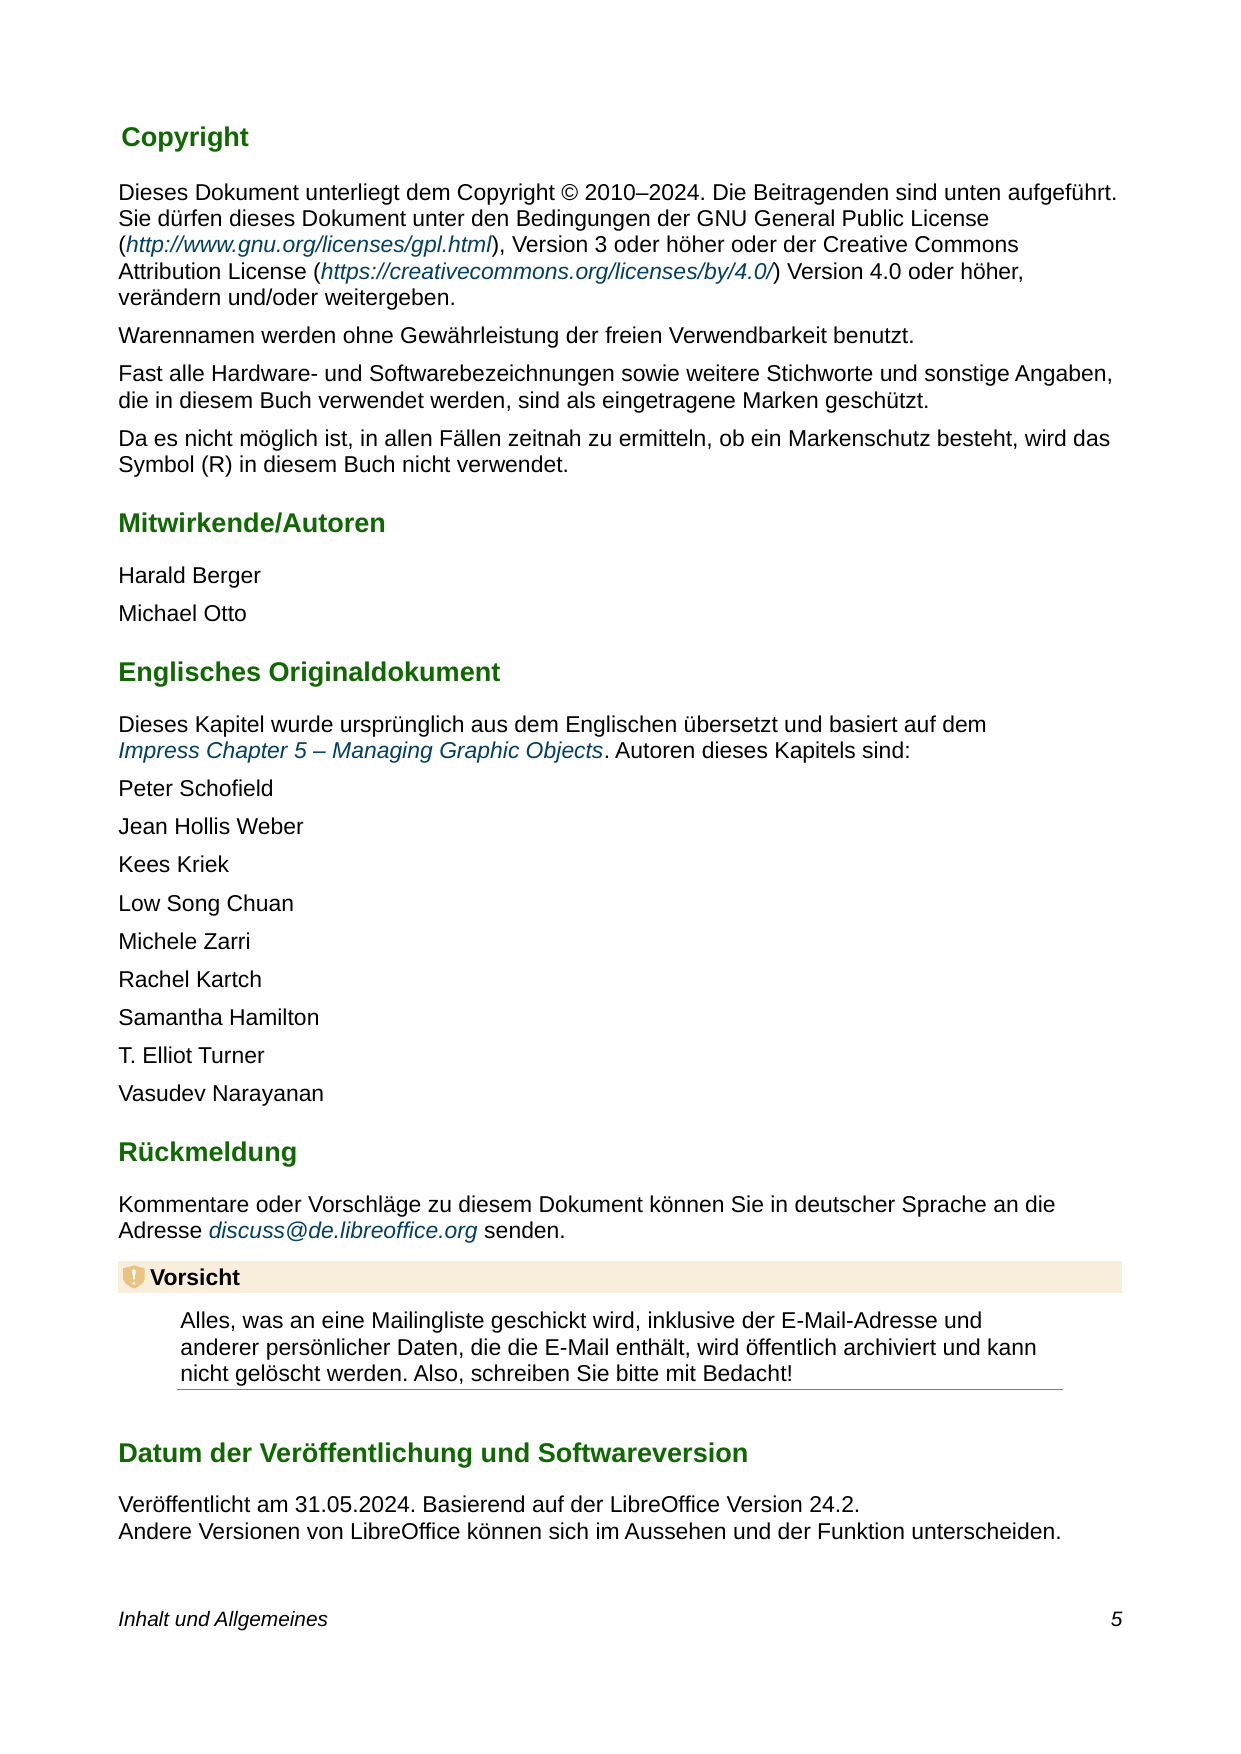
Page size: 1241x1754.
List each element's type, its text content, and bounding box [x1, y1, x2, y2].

text Vasudev Narayanan [118, 1080, 1122, 1106]
text Samantha Hamilton [118, 1004, 1122, 1030]
text Rachel Kartch [118, 966, 1122, 992]
subtitle Copyright [118, 118, 1122, 155]
text Peter Schofield [118, 775, 1122, 801]
text T. Elliot Turner [118, 1042, 1122, 1068]
text Warennamen werden ohne Gewährleistung der freien Verwendbarkeit benutzt. [118, 322, 1122, 349]
text Da es nicht möglich ist, in allen Fällen zeitnah zu ermitteln, ob ein Markenschutz besteht, wird das Symbol (R) in diesem Buch nicht verwendet. [118, 425, 1122, 478]
text Kees Kriek [118, 851, 1122, 878]
text Low Song Chuan [118, 889, 1122, 916]
subtitle Rückmeldung [118, 1136, 1122, 1167]
text Kommentare oder Vorschläge zu diesem Dokument können Sie in deutscher Sprache an die Adresse discuss@de.libreoffice.org senden. [118, 1191, 1122, 1243]
text Jean Hollis Weber [118, 813, 1122, 839]
subtitle Mitwirkende/Autoren [118, 507, 1122, 538]
text Dieses Dokument unterliegt dem Copyright © 2010–2024. Die Beitragenden sind unten aufgeführt. Sie dürfen dieses Dokument unter den Bedingungen der GNU General Public License (http://www.gnu.org/licenses/gpl.html), Version 3 oder höher oder der Creative Commons Attribution License (https://creativecommons.org/licenses/by/4.0/) Version 4.0 oder höher, verändern und/oder weitergeben. [118, 179, 1122, 311]
text Michele Zarri [118, 928, 1122, 954]
list Vorsicht [118, 1261, 1122, 1293]
text Dieses Kapitel wurde ursprünglich aus dem Englischen übersetzt und basiert auf dem Impress Chapter 5 – Managing Graphic Objects. Autoren dieses Kapitels sind: [118, 711, 1122, 763]
subtitle Englisches Originaldokument [118, 656, 1122, 687]
text Alles, was an eine Mailingliste geschickt wird, inklusive der E-Mail-Adresse und anderer persönlicher Daten, die die E-Mail enthält, wird öffentlich archiviert und kann nicht gelöscht werden. Also, schreiben Sie bitte mit Bedacht! [177, 1304, 1063, 1389]
subtitle Datum der Veröffentlichung und Softwareversion [118, 1437, 1122, 1468]
text Harald Berger [118, 562, 1122, 588]
text Veröffentlicht am 31.05.2024. Basierend auf der LibreOffice Version 24.2. Andere Versionen von LibreOffice können sich im Aussehen und der Funktion unterscheiden. [118, 1491, 1122, 1544]
text Michael Otto [118, 600, 1122, 626]
text Fast alle Hardware- und Softwarebezeichnungen sowie weitere Stichworte und sonstige Angaben, die in diesem Buch verwendet werden, sind als eingetragene Marken geschützt. [118, 360, 1122, 413]
